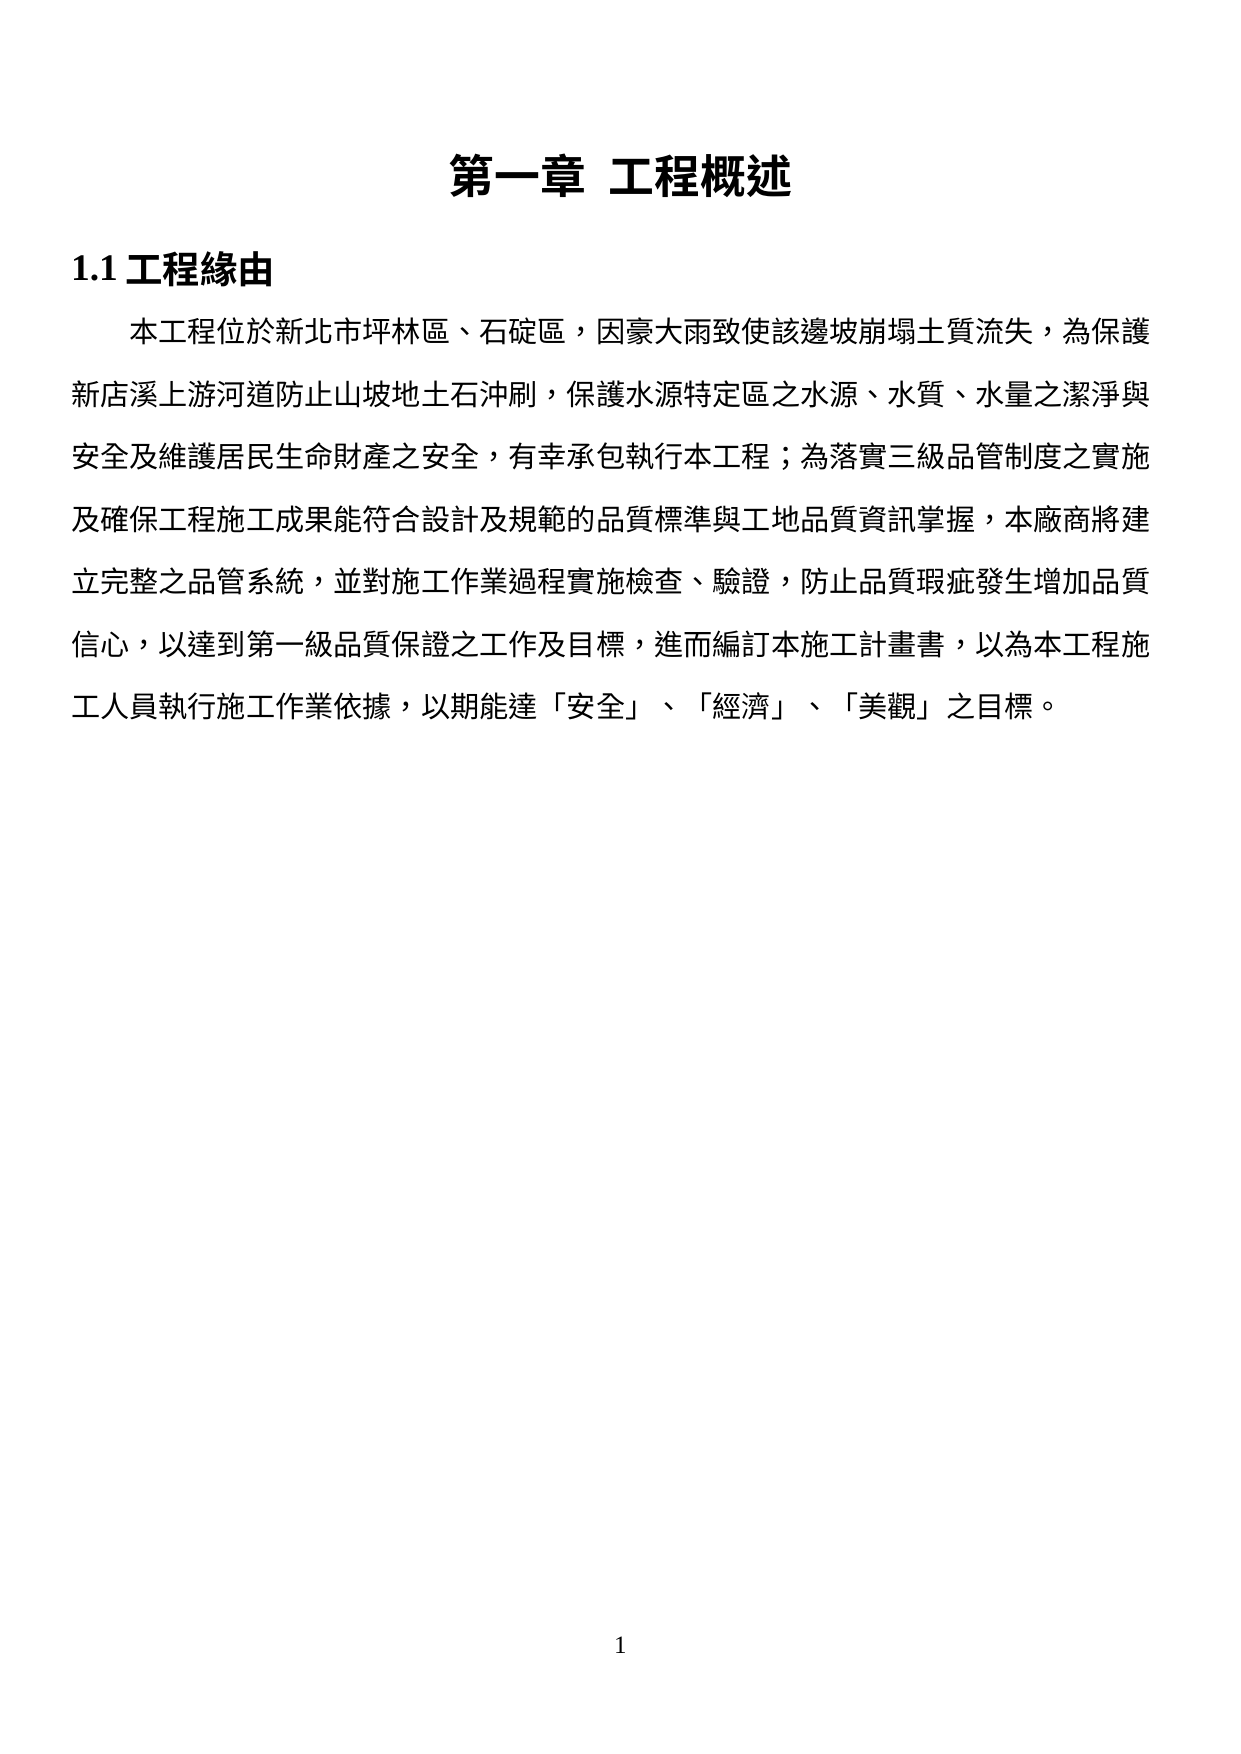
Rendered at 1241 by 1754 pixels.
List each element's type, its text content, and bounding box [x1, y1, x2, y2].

text 本工程位於新北市坪林區、石碇區，因豪大雨致使該邊坡崩塌土質流失，為保護新店溪上游河道防止山坡地土石沖刷，保護水源特定區之水源、水質、水量之潔淨與安全及維護居民生命財產之安全，有幸承包執行本工程；為落實三級品管制度之實施及確保工程施工成果能符合設計及規範的品質標準與工地品質資訊掌握，本廠商將建立完整之品管系統，並對施工作業過程實施檢查、驗證，防止品質瑕疵發生增加品質信心，以達到第一級品質保證之工作及目標，進而編訂本施工計畫書，以為本工程施工人員執行施工作業依據，以期能達「安全」、「經濟」、「美觀」之目標。 [71, 288, 1169, 726]
text 1.1工程緣由 [71, 226, 1169, 288]
text 第一章 工程概述 [71, 101, 1169, 226]
